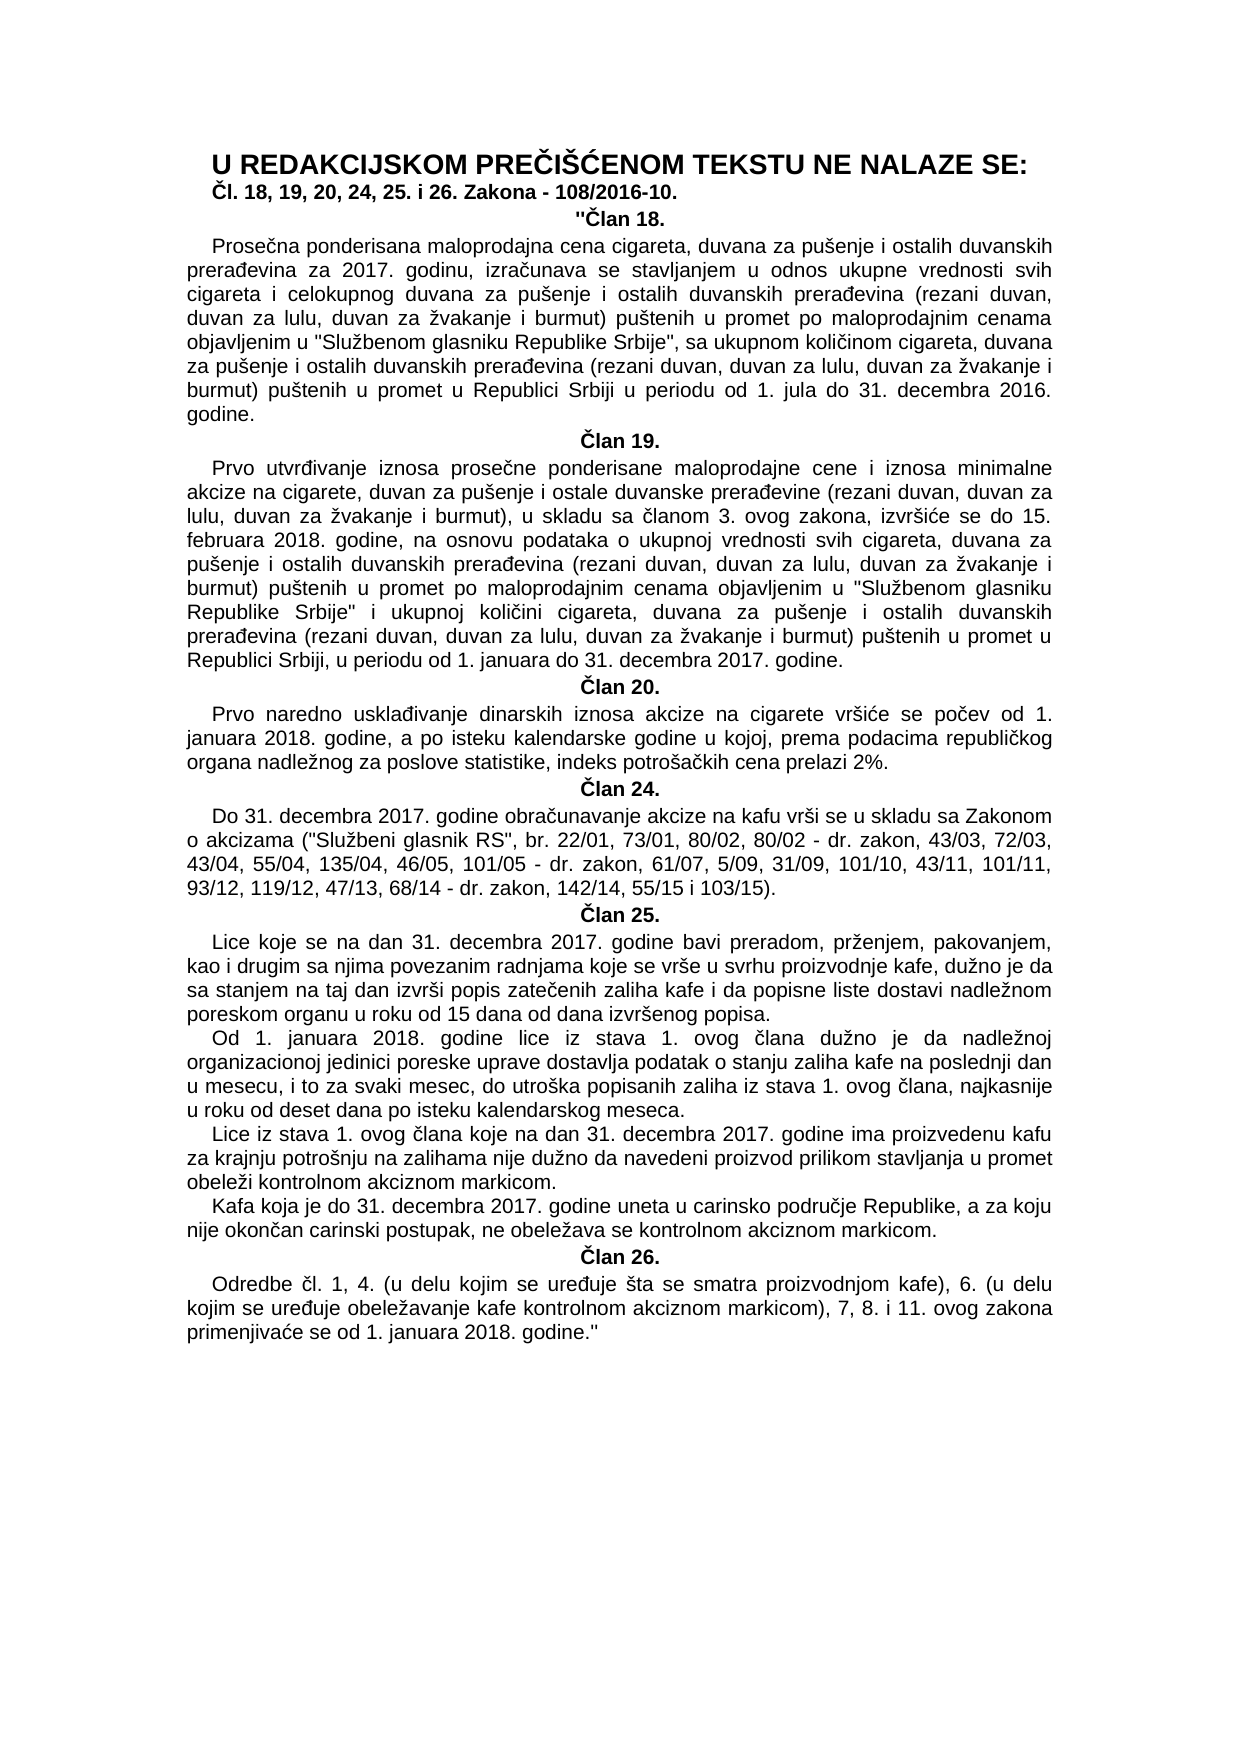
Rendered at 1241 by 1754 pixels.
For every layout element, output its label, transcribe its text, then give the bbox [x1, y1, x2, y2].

text Lice iz stava 1. ovog člana koje na dan 31. decembra 2017. godine ima proizvedenu kafu za krajnju potrošnju na zalihama nije dužno da navedeni proizvod prilikom stavljanja u promet obeleži kontrolnom akciznom markicom. [187, 1122, 1053, 1193]
text Do 31. decembra 2017. godine obračunavanje akcize na kafu vrši se u skladu sa Zakonom o akcizama ("Službeni glasnik RS", br. 22/01, 73/01, 80/02, 80/02 - dr. zakon, 43/03, 72/03, 43/04, 55/04, 135/04, 46/05, 101/05 - dr. zakon, 61/07, 5/09, 31/09, 101/10, 43/11, 101/11, 93/12, 119/12, 47/13, 68/14 - dr. zakon, 142/14, 55/15 i 103/15). [187, 804, 1053, 900]
text Prvo utvrđivanje iznosa prosečne ponderisane maloprodajne cene i iznosa minimalne akcize na cigarete, duvan za pušenje i ostale duvanske prerađevine (rezani duvan, duvan za lulu, duvan za žvakanje i burmut), u skladu sa članom 3. ovog zakona, izvršiće se do 15. februara 2018. godine, na osnovu podataka o ukupnoj vrednosti svih cigareta, duvana za pušenje i ostalih duvanskih prerađevina (rezani duvan, duvan za lulu, duvan za žvakanje i burmut) puštenih u promet po maloprodajnim cenama objavljenim u "Službenom glasniku Republike Srbije" i ukupnoj količini cigareta, duvana za pušenje i ostalih duvanskih prerađevina (rezani duvan, duvan za lulu, duvan za žvakanje i burmut) puštenih u promet u Republici Srbiji, u periodu od 1. januara do 31. decembra 2017. godine. [187, 456, 1053, 672]
text Član 25. [148, 903, 1093, 927]
text Član 19. [148, 429, 1093, 453]
text U REDAKCIJSKOM PREČIŠĆENOM TEKSTU NE NALAZE SE: [148, 148, 1093, 180]
text Odredbe čl. 1, 4. (u delu kojim se uređuje šta se smatra proizvodnjom kafe), 6. (u delu kojim se uređuje obeležavanje kafe kontrolnom akciznom markicom), 7, 8. i 11. ovog zakona primenjivaće se od 1. januara 2018. godine.'' [187, 1272, 1053, 1343]
text Prvo naredno usklađivanje dinarskih iznosa akcize na cigarete vršiće se počev od 1. januara 2018. godine, a po isteku kalendarske godine u kojoj, prema podacima republičkog organa nadležnog za poslove statistike, indeks potrošačkih cena prelazi 2%. [187, 702, 1053, 774]
text Lice koje se na dan 31. decembra 2017. godine bavi preradom, prženjem, pakovanjem, kao i drugim sa njima povezanim radnjama koje se vrše u svrhu proizvodnje kafe, dužno je da sa stanjem na taj dan izvrši popis zatečenih zaliha kafe i da popisne liste dostavi nadležnom poreskom organu u roku od 15 dana od dana izvršenog popisa. [187, 930, 1053, 1026]
text Član 20. [148, 675, 1093, 699]
text Kafa koja je do 31. decembra 2017. godine uneta u carinsko područje Republike, a za koju nije okončan carinski postupak, ne obeležava se kontrolnom akciznom markicom. [187, 1193, 1053, 1241]
text Prosečna ponderisana maloprodajna cena cigareta, duvana za pušenje i ostalih duvanskih prerađevina za 2017. godinu, izračunava se stavljanjem u odnos ukupne vrednosti svih cigareta i celokupnog duvana za pušenje i ostalih duvanskih prerađevina (rezani duvan, duvan za lulu, duvan za žvakanje i burmut) puštenih u promet po maloprodajnim cenama objavljenim u "Službenom glasniku Republike Srbije", sa ukupnom količinom cigareta, duvana za pušenje i ostalih duvanskih prerađevina (rezani duvan, duvan za lulu, duvan za žvakanje i burmut) puštenih u promet u Republici Srbiji u periodu od 1. jula do 31. decembra 2016. godine. [187, 234, 1053, 426]
text Član 24. [148, 777, 1093, 801]
text Član 26. [148, 1244, 1093, 1268]
text Čl. 18, 19, 20, 24, 25. i 26. Zakona - 108/2016-10. [187, 180, 1053, 204]
text Od 1. januara 2018. godine lice iz stava 1. ovog člana dužno je da nadležnoj organizacionoj jedinici poreske uprave dostavlja podatak o stanju zaliha kafe na poslednji dan u mesecu, i to za svaki mesec, do utroška popisanih zaliha iz stava 1. ovog člana, najkasnije u roku od deset dana po isteku kalendarskog meseca. [187, 1026, 1053, 1122]
text ''Član 18. [148, 207, 1093, 231]
